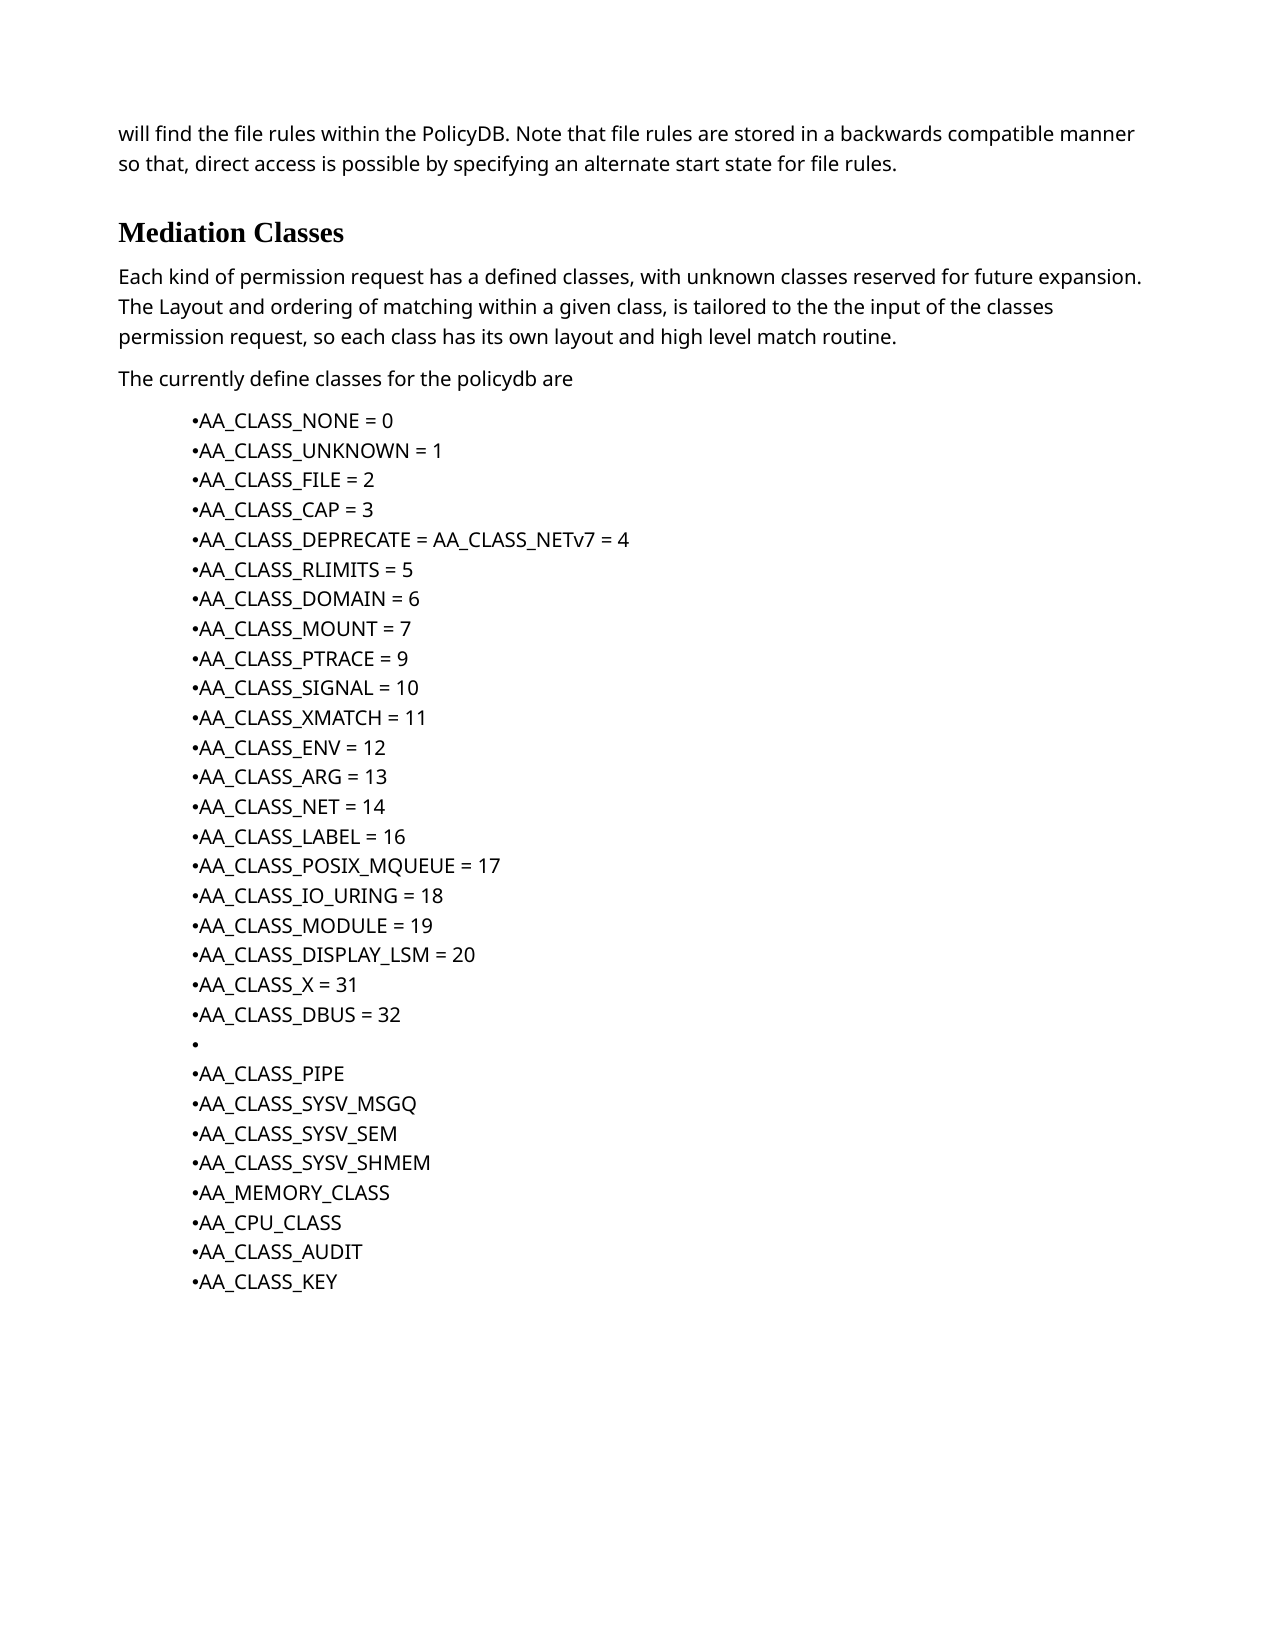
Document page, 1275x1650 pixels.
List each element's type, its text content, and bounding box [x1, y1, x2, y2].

list AA_CLASS_NONE = 0 [118, 405, 1157, 434]
list AA_CLASS_DISPLAY_LSM = 20 [118, 939, 1157, 969]
list AA_CLASS_POSIX_MQUEUE = 17 [118, 850, 1157, 880]
list AA_CLASS_MODULE = 19 [118, 909, 1157, 939]
list AA_CLASS_ARG = 13 [118, 761, 1157, 791]
list AA_CLASS_FILE = 2 [118, 464, 1157, 494]
subtitle Mediation Classes [118, 215, 1157, 248]
list AA_CLASS_PIPE [118, 1058, 1157, 1088]
list AA_CLASS_UNKNOWN = 1 [118, 434, 1157, 464]
list AA_CPU_CLASS [118, 1206, 1157, 1236]
list AA_MEMORY_CLASS [118, 1177, 1157, 1206]
list AA_CLASS_DBUS = 32 [118, 998, 1157, 1028]
list AA_CLASS_KEY [118, 1266, 1157, 1295]
list AA_CLASS_IO_URING = 18 [118, 880, 1157, 909]
list AA_CLASS_MOUNT = 7 [118, 613, 1157, 642]
list AA_CLASS_AUDIT [118, 1236, 1157, 1266]
list AA_CLASS_DEPRECATE = AA_CLASS_NETv7 = 4 [118, 523, 1157, 553]
list AA_CLASS_SYSV_MSGQ [118, 1088, 1157, 1117]
list AA_CLASS_RLIMITS = 5 [118, 553, 1157, 583]
list AA_CLASS_ENV = 12 [118, 731, 1157, 761]
list AA_CLASS_DOMAIN = 6 [118, 583, 1157, 613]
list AA_CLASS_SYSV_SEM [118, 1117, 1157, 1147]
list AA_CLASS_X = 31 [118, 969, 1157, 998]
text Each kind of permission request has a defined classes, with unknown classes reserved for future expansion. The Layout and ordering of matching within a given class, is tailored to the the input of the classes permission request, so each class has its own layout and high level match routine. [118, 261, 1157, 350]
list AA_CLASS_XMATCH = 11 [118, 702, 1157, 731]
list AA_CLASS_NET = 14 [118, 791, 1157, 820]
text will find the file rules within the PolicyDB. Note that file rules are stored in a backwards compatible manner so that, direct access is possible by specifying an alternate start state for file rules. [118, 118, 1157, 177]
list AA_CLASS_CAP = 3 [118, 494, 1157, 523]
list AA_CLASS_LABEL = 16 [118, 820, 1157, 850]
list AA_CLASS_SYSV_SHMEM [118, 1147, 1157, 1177]
list AA_CLASS_PTRACE = 9 [118, 642, 1157, 672]
text The currently define classes for the policydb are [118, 363, 1157, 392]
list AA_CLASS_SIGNAL = 10 [118, 672, 1157, 702]
